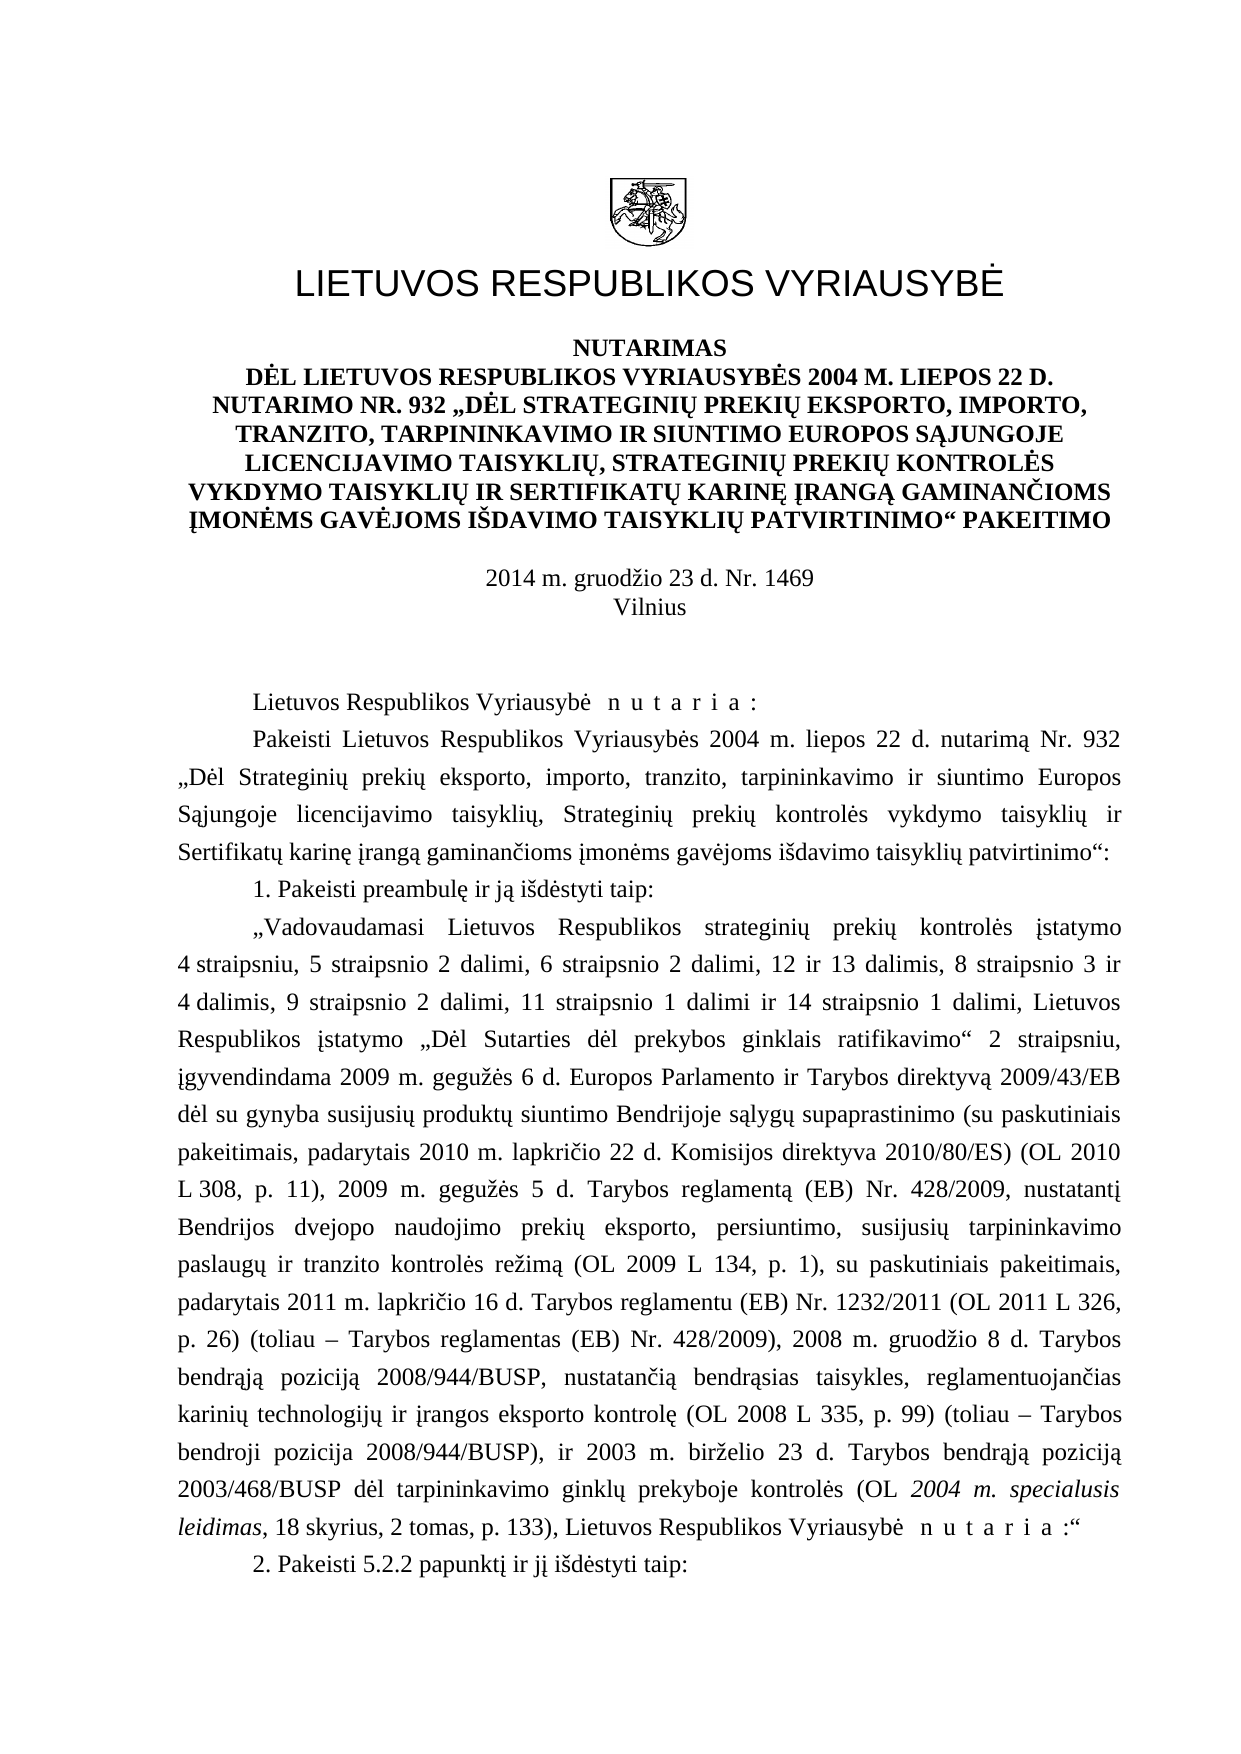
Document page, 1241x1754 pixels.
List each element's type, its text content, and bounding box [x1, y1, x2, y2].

text Pakeisti Lietuvos Respublikos Vyriausybės 2004 m. liepos 22 d. nutarimą Nr. 932 „Dėl Strateginių prekių eksporto, importo, tranzito, tarpininkavimo ir siuntimo Europos Sąjungoje licencijavimo taisyklių, Strateginių prekių kontrolės vykdymo taisyklių ir Sertifikatų karinę įrangą gaminančioms įmonėms gavėjoms išdavimo taisyklių patvirtinimo“: [177, 715, 1122, 865]
text „Vadovaudamasi Lietuvos Respublikos strateginių prekių kontrolės įstatymo 4 straipsniu, 5 straipsnio 2 dalimi, 6 straipsnio 2 dalimi, 12 ir 13 dalimis, 8 straipsnio 3 ir 4 dalimis, 9 straipsnio 2 dalimi, 11 straipsnio 1 dalimi ir 14 straipsnio 1 dalimi, Lietuvos Respublikos įstatymo „Dėl Sutarties dėl prekybos ginklais ratifikavimo“ 2 straipsniu, įgyvendindama 2009 m. gegužės 6 d. Europos Parlamento ir Tarybos direktyvą 2009/43/EB dėl su gynyba susijusių produktų siuntimo Bendrijoje sąlygų supaprastinimo (su paskutiniais pakeitimais, padarytais 2010 m. lapkričio 22 d. Komisijos direktyva 2010/80/ES) (OL 2010 L 308, p. 11), 2009 m. gegužės 5 d. Tarybos reglamentą (EB) Nr. 428/2009, nustatantį Bendrijos dvejopo naudojimo prekių eksporto, persiuntimo, susijusių tarpininkavimo paslaugų ir tranzito kontrolės režimą (OL 2009 L 134, p. 1), su paskutiniais pakeitimais, padarytais 2011 m. lapkričio 16 d. Tarybos reglamentu (EB) Nr. 1232/2011 (OL 2011 L 326, p. 26) (toliau – Tarybos reglamentas (EB) Nr. 428/2009), 2008 m. gruodžio 8 d. Tarybos bendrąją poziciją 2008/944/BUSP, nustatančią bendrąsias taisykles, reglamentuojančias karinių technologijų ir įrangos eksporto kontrolę (OL 2008 L 335, p. 99) (toliau – Tarybos bendroji pozicija 2008/944/BUSP), ir 2003 m. birželio 23 d. Tarybos bendrąją poziciją 2003/468/BUSP dėl tarpininkavimo ginklų prekyboje kontrolės (OL 2004 m. specialusis leidimas, 18 skyrius, 2 tomas, p. 133), Lietuvos Respublikos Vyriausybė nutaria:“ [177, 903, 1122, 1540]
text 2. Pakeisti 5.2.2 papunktį ir jį išdėstyti taip: [177, 1540, 1122, 1578]
text Lietuvos Respublikos Vyriausybė nutaria: [177, 678, 1122, 715]
text 1. Pakeisti preambulę ir ją išdėstyti taip: [177, 865, 1122, 903]
text nutarimas [177, 333, 1122, 362]
text Dėl Lietuvos Respublikos VyriausybėS 2004 m. LIEPOS 22 d. NUTARIMO Nr. 932 „DĖL STRATEGINIŲ PREKIŲ EKSPORTO, IMPORTO, TRANZITO, TARPININKAVIMO IR SIUNTIMO EUROPOS SĄJUNGOJE LICENCIJAVIMO TAISYKLIŲ, STRATEGINIŲ PREKIŲ KONTROLĖS VYKDYMO TAISYKLIŲ IR SERTIFIKATŲ KARINĘ ĮRANGĄ GAMINANČIOMS ĮMONĖMS GAVĖJOMS IŠDAVIMO TAISYKLIŲ PATVIRTINIMO“ pakeitimo [177, 362, 1122, 534]
text 2014 m. gruodžio 23 d. Nr. 1469 Vilnius [177, 563, 1122, 620]
text Lietuvos Respublikos Vyriausybė [177, 261, 1122, 304]
